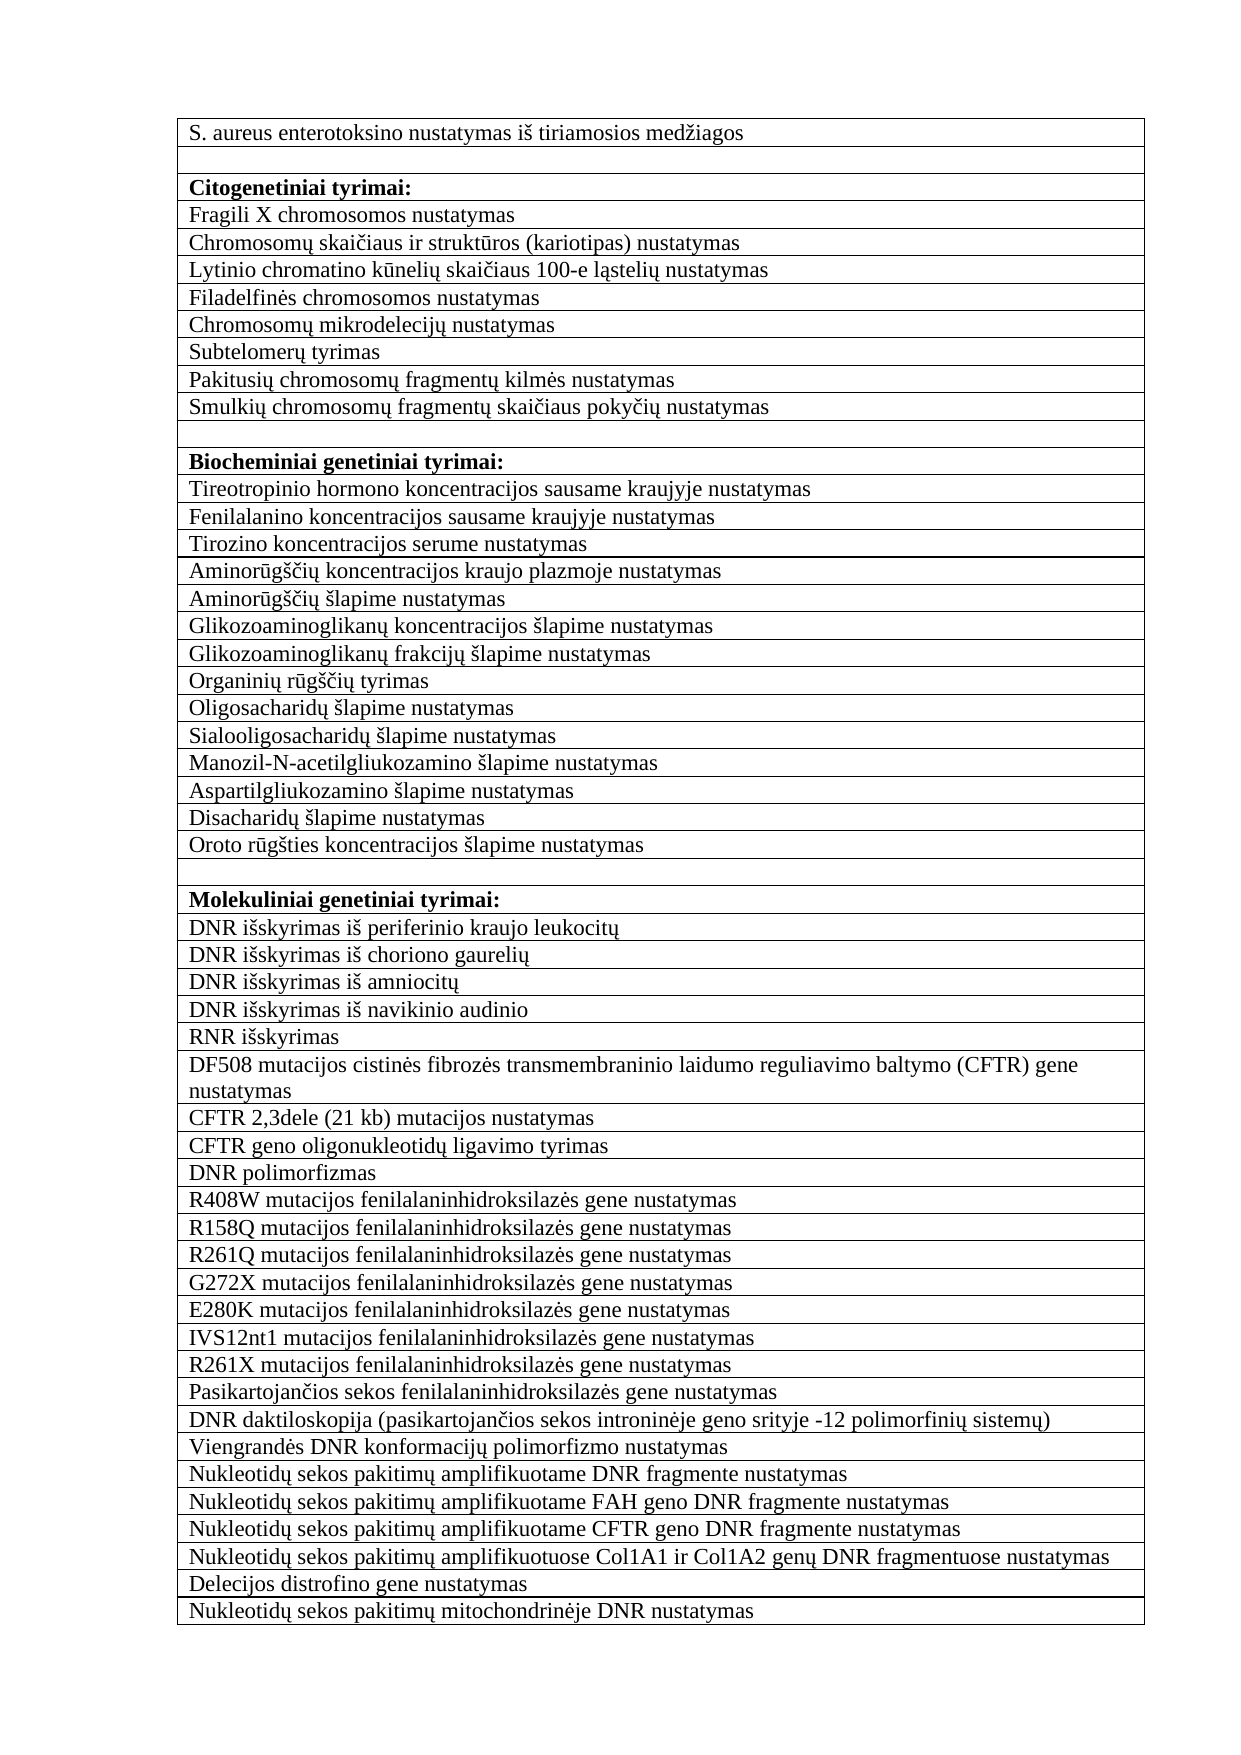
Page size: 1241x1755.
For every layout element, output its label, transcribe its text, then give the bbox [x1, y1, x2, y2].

table_cell Aminorūgščių šlapime nustatymas [178, 585, 1144, 611]
table_cell Pasikartojančios sekos fenilalaninhidroksilazės gene nustatymas [178, 1378, 1144, 1405]
table_cell DF508 mutacijos cistinės fibrozės transmembraninio laidumo reguliavimo baltymo (CFTR) gene nustatymas [178, 1051, 1144, 1103]
table_cell G272X mutacijos fenilalaninhidroksilazės gene nustatymas [178, 1269, 1144, 1295]
table_cell Nukleotidų sekos pakitimų amplifikuotame FAH geno DNR fragmente nustatymas [178, 1488, 1144, 1514]
table_cell Delecijos distrofino gene nustatymas [178, 1570, 1144, 1596]
table_cell DNR polimorfizmas [178, 1159, 1144, 1186]
table_cell Aminorūgščių koncentracijos kraujo plazmoje nustatymas [178, 558, 1144, 584]
table_cell Organinių rūgščių tyrimas [178, 667, 1144, 693]
table_cell Sialooligosacharidų šlapime nustatymas [178, 722, 1144, 748]
table_cell Nukleotidų sekos pakitimų amplifikuotuose Col1A1 ir Col1A2 genų DNR fragmentuose nustatymas [178, 1543, 1144, 1569]
table_cell Nukleotidų sekos pakitimų amplifikuotame CFTR geno DNR fragmente nustatymas [178, 1515, 1144, 1542]
table_cell S. aureus enterotoksino nustatymas iš tiriamosios medžiagos [178, 119, 1144, 146]
table_cell DNR daktiloskopija (pasikartojančios sekos introninėje geno srityje -12 polimorfinių sistemų) [178, 1406, 1144, 1432]
table_cell DNR išskyrimas iš periferinio kraujo leukocitų [178, 914, 1144, 940]
table_cell Tireotropinio hormono koncentracijos sausame kraujyje nustatymas [178, 475, 1144, 502]
table_cell Chromosomų skaičiaus ir struktūros (kariotipas) nustatymas [178, 229, 1144, 255]
table_cell Smulkių chromosomų fragmentų skaičiaus pokyčių nustatymas [178, 393, 1144, 419]
table_cell Manozil-N-acetilgliukozamino šlapime nustatymas [178, 749, 1144, 776]
table_cell IVS12nt1 mutacijos fenilalaninhidroksilazės gene nustatymas [178, 1324, 1144, 1350]
table_cell R158Q mutacijos fenilalaninhidroksilazės gene nustatymas [178, 1214, 1144, 1240]
table_cell Tirozino koncentracijos serume nustatymas [178, 530, 1144, 556]
table_cell Oroto rūgšties koncentracijos šlapime nustatymas [178, 831, 1144, 858]
table_cell RNR išskyrimas [178, 1023, 1144, 1049]
table_cell Nukleotidų sekos pakitimų mitochondrinėje DNR nustatymas [178, 1598, 1144, 1624]
table_cell Nukleotidų sekos pakitimų amplifikuotame DNR fragmente nustatymas [178, 1461, 1144, 1487]
table_cell Pakitusių chromosomų fragmentų kilmės nustatymas [178, 366, 1144, 392]
table_cell [178, 421, 1144, 447]
table_cell CFTR 2,3dele (21 kb) mutacijos nustatymas [178, 1104, 1144, 1131]
table_cell Subtelomerų tyrimas [178, 338, 1144, 365]
table_cell [178, 147, 1144, 173]
table_cell R408W mutacijos fenilalaninhidroksilazės gene nustatymas [178, 1187, 1144, 1213]
table_cell CFTR geno oligonukleotidų ligavimo tyrimas [178, 1132, 1144, 1158]
table_cell Biocheminiai genetiniai tyrimai: [178, 448, 1144, 474]
table_cell E280K mutacijos fenilalaninhidroksilazės gene nustatymas [178, 1296, 1144, 1322]
table_cell DNR išskyrimas iš navikinio audinio [178, 996, 1144, 1022]
table_cell Glikozoaminoglikanų koncentracijos šlapime nustatymas [178, 612, 1144, 639]
table_cell Molekuliniai genetiniai tyrimai: [178, 886, 1144, 913]
table_cell Fenilalanino koncentracijos sausame kraujyje nustatymas [178, 503, 1144, 529]
table_cell Oligosacharidų šlapime nustatymas [178, 695, 1144, 721]
table_cell Lytinio chromatino kūnelių skaičiaus 100-e ląstelių nustatymas [178, 256, 1144, 282]
table_cell Filadelfinės chromosomos nustatymas [178, 284, 1144, 310]
table_cell DNR išskyrimas iš amniocitų [178, 969, 1144, 995]
table_cell R261X mutacijos fenilalaninhidroksilazės gene nustatymas [178, 1351, 1144, 1377]
table_cell Aspartilgliukozamino šlapime nustatymas [178, 777, 1144, 803]
table_cell Disacharidų šlapime nustatymas [178, 804, 1144, 830]
table_cell Viengrandės DNR konformacijų polimorfizmo nustatymas [178, 1433, 1144, 1459]
table_cell Chromosomų mikrodelecijų nustatymas [178, 311, 1144, 337]
table_cell [178, 859, 1144, 885]
table_cell Citogenetiniai tyrimai: [178, 174, 1144, 200]
table_cell Glikozoaminoglikanų frakcijų šlapime nustatymas [178, 640, 1144, 666]
table_cell DNR išskyrimas iš choriono gaurelių [178, 941, 1144, 967]
table_cell Fragili X chromosomos nustatymas [178, 201, 1144, 228]
table_cell R261Q mutacijos fenilalaninhidroksilazės gene nustatymas [178, 1241, 1144, 1268]
